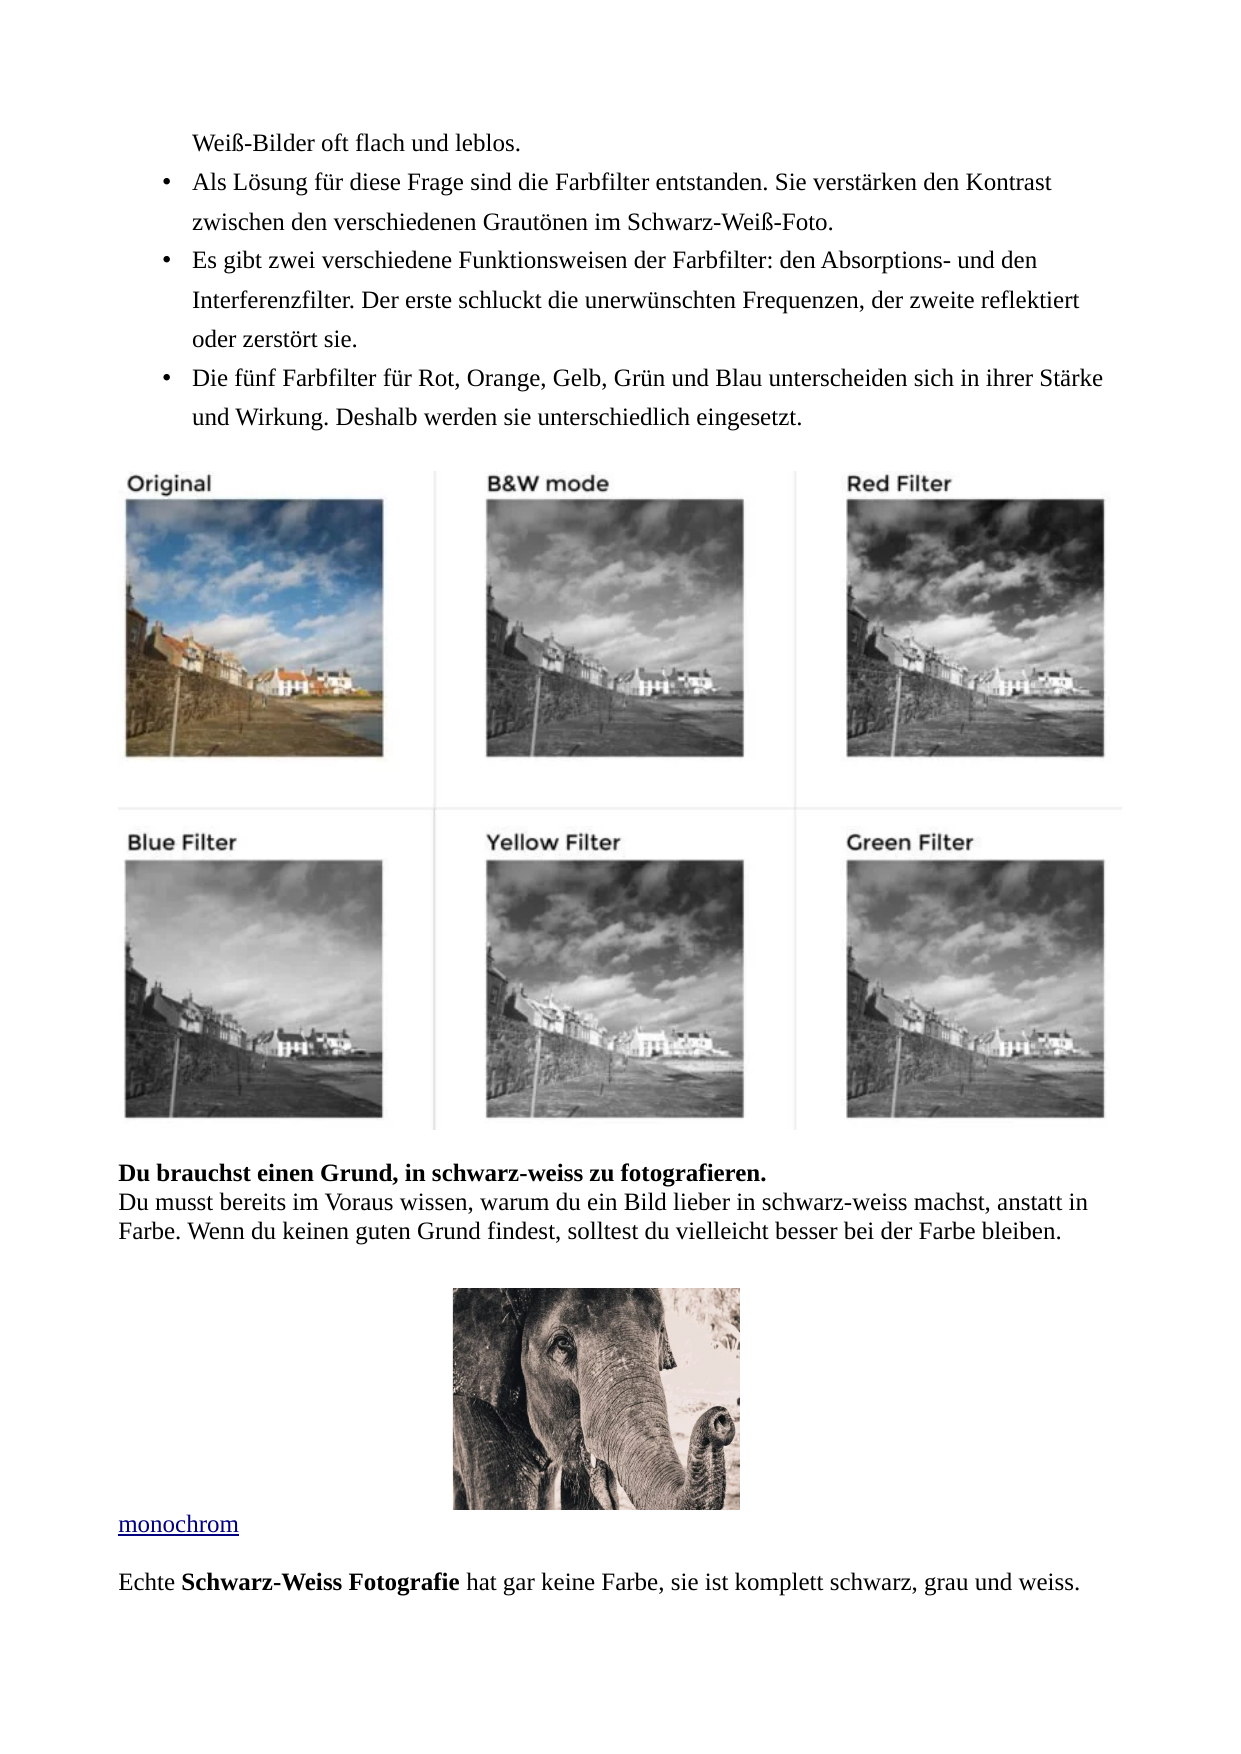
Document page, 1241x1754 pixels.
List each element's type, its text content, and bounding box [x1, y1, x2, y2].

text Du brauchst einen Grund, in schwarz-weiss zu fotografieren. [118, 1158, 1122, 1187]
list Die fünf Farbfilter für Rot, Orange, Gelb, Grün und Blau unterscheiden sich in ihrer Stärke und Wirkung. Deshalb werden sie unterschiedlich eingesetzt. [162, 352, 1122, 431]
text Echte Schwarz-Weiss Fotografie hat gar keine Farbe, sie ist komplett schwarz, grau und weiss. [118, 1567, 1122, 1596]
picture [452, 1288, 740, 1510]
picture [118, 471, 1123, 1130]
list Weiß-Bilder oft flach und leblos. [162, 118, 1122, 157]
list Als Lösung für diese Frage sind die Farbfilter entstanden. Sie verstärken den Kontrast zwischen den verschiedenen Grautönen im Schwarz-Weiß-Foto. [162, 157, 1122, 235]
text monochrom [118, 1273, 1122, 1538]
list Es gibt zwei verschiedene Funktionsweisen der Farbfilter: den Absorptions- und den Interferenzfilter. Der erste schluckt die unerwünschten Frequenzen, der zweite reflektiert oder zerstört sie. [162, 235, 1122, 352]
text Du musst bereits im Voraus wissen, warum du ein Bild lieber in schwarz-weiss machst, anstatt in Farbe. Wenn du keinen guten Grund findest, solltest du vielleicht besser bei der Farbe bleiben. [118, 1187, 1122, 1244]
